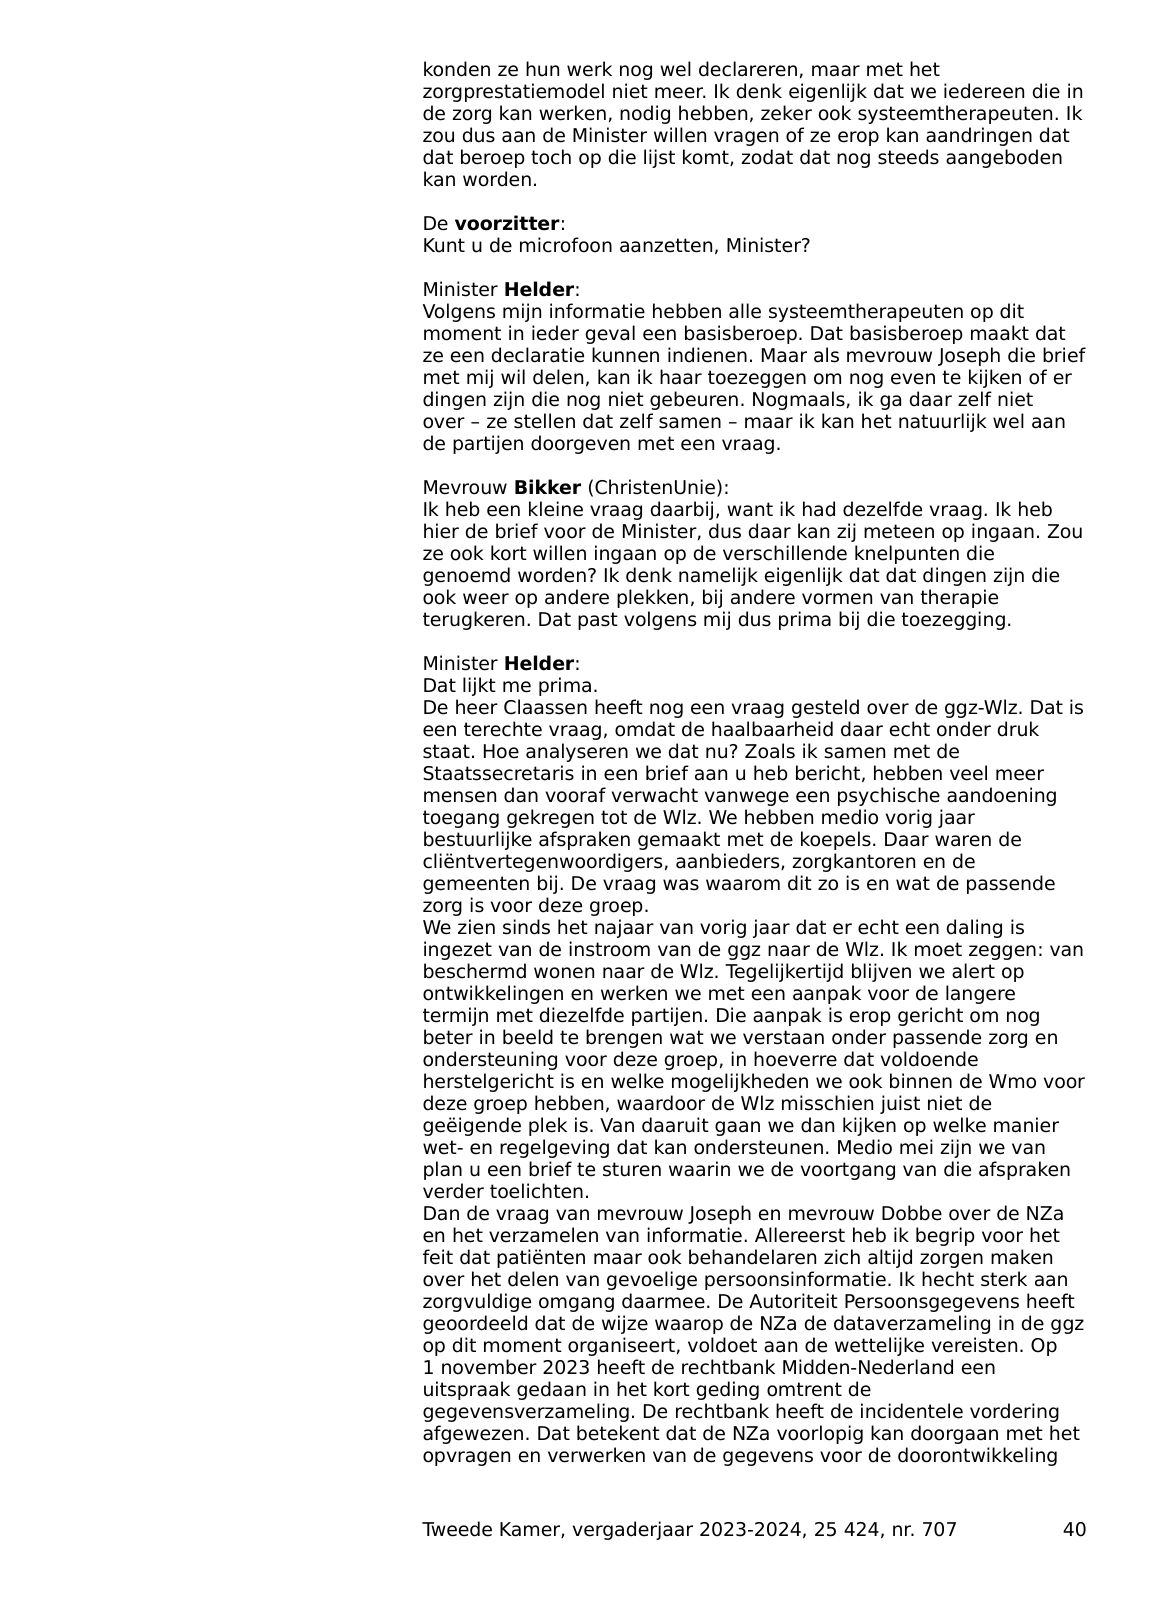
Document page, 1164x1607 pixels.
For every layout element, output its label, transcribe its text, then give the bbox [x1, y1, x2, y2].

text Minister Helder: [422, 653, 1087, 675]
text De heer Claassen heeft nog een vraag gesteld over de ggz-Wlz. Dat is een terechte vraag, omdat de haalbaarheid daar echt onder druk staat. Hoe analyseren we dat nu? Zoals ik samen met de Staatssecretaris in een brief aan u heb bericht, hebben veel meer mensen dan vooraf verwacht vanwege een psychische aandoening toegang gekregen tot de Wlz. We hebben medio vorig jaar bestuurlijke afspraken gemaakt met de koepels. Daar waren de cliëntvertegenwoordigers, aanbieders, zorgkantoren en de gemeenten bij. De vraag was waarom dit zo is en wat de passende zorg is voor deze groep. [422, 697, 1087, 917]
text Mevrouw Bikker (ChristenUnie): [422, 477, 1087, 499]
text Minister Helder: [422, 279, 1087, 301]
text We zien sinds het najaar van vorig jaar dat er echt een daling is ingezet van de instroom van de ggz naar de Wlz. Ik moet zeggen: van beschermd wonen naar de Wlz. Tegelijkertijd blijven we alert op ontwikkelingen en werken we met een aanpak voor de langere termijn met diezelfde partijen. Die aanpak is erop gericht om nog beter in beeld te brengen wat we verstaan onder passende zorg en ondersteuning voor deze groep, in hoeverre dat voldoende herstelgericht is en welke mogelijkheden we ook binnen de Wmo voor deze groep hebben, waardoor de Wlz misschien juist niet de geëigende plek is. Van daaruit gaan we dan kijken op welke manier wet- en regelgeving dat kan ondersteunen. Medio mei zijn we van plan u een brief te sturen waarin we de voortgang van die afspraken verder toelichten. [422, 917, 1087, 1203]
text Ik heb een kleine vraag daarbij, want ik had dezelfde vraag. Ik heb hier de brief voor de Minister, dus daar kan zij meteen op ingaan. Zou ze ook kort willen ingaan op de verschillende knelpunten die genoemd worden? Ik denk namelijk eigenlijk dat dat dingen zijn die ook weer op andere plekken, bij andere vormen van therapie terugkeren. Dat past volgens mij dus prima bij die toezegging. [422, 499, 1087, 631]
text Kunt u de microfoon aanzetten, Minister? [422, 235, 1087, 257]
text Dan de vraag van mevrouw Joseph en mevrouw Dobbe over de NZa en het verzamelen van informatie. Allereerst heb ik begrip voor het feit dat patiënten maar ook behandelaren zich altijd zorgen maken over het delen van gevoelige persoonsinformatie. Ik hecht sterk aan zorgvuldige omgang daarmee. De Autoriteit Persoonsgegevens heeft geoordeeld dat de wijze waarop de NZa de dataverzameling in de ggz op dit moment organiseert, voldoet aan de wettelijke vereisten. Op 1 november 2023 heeft de rechtbank Midden-Nederland een uitspraak gedaan in het kort geding omtrent de gegevensverzameling. De rechtbank heeft de incidentele vordering afgewezen. Dat betekent dat de NZa voorlopig kan doorgaan met het opvragen en verwerken van de gegevens voor de doorontwikkeling [422, 1203, 1087, 1467]
text Dat lijkt me prima. [422, 675, 1087, 697]
text konden ze hun werk nog wel declareren, maar met het zorgprestatiemodel niet meer. Ik denk eigenlijk dat we iedereen die in de zorg kan werken, nodig hebben, zeker ook systeemtherapeuten. Ik zou dus aan de Minister willen vragen of ze erop kan aandringen dat dat beroep toch op die lijst komt, zodat dat nog steeds aangeboden kan worden. [422, 59, 1087, 191]
text Volgens mijn informatie hebben alle systeemtherapeuten op dit moment in ieder geval een basisberoep. Dat basisberoep maakt dat ze een declaratie kunnen indienen. Maar als mevrouw Joseph die brief met mij wil delen, kan ik haar toezeggen om nog even te kijken of er dingen zijn die nog niet gebeuren. Nogmaals, ik ga daar zelf niet over – ze stellen dat zelf samen – maar ik kan het natuurlijk wel aan de partijen doorgeven met een vraag. [422, 301, 1087, 455]
text De voorzitter: [422, 213, 1087, 235]
